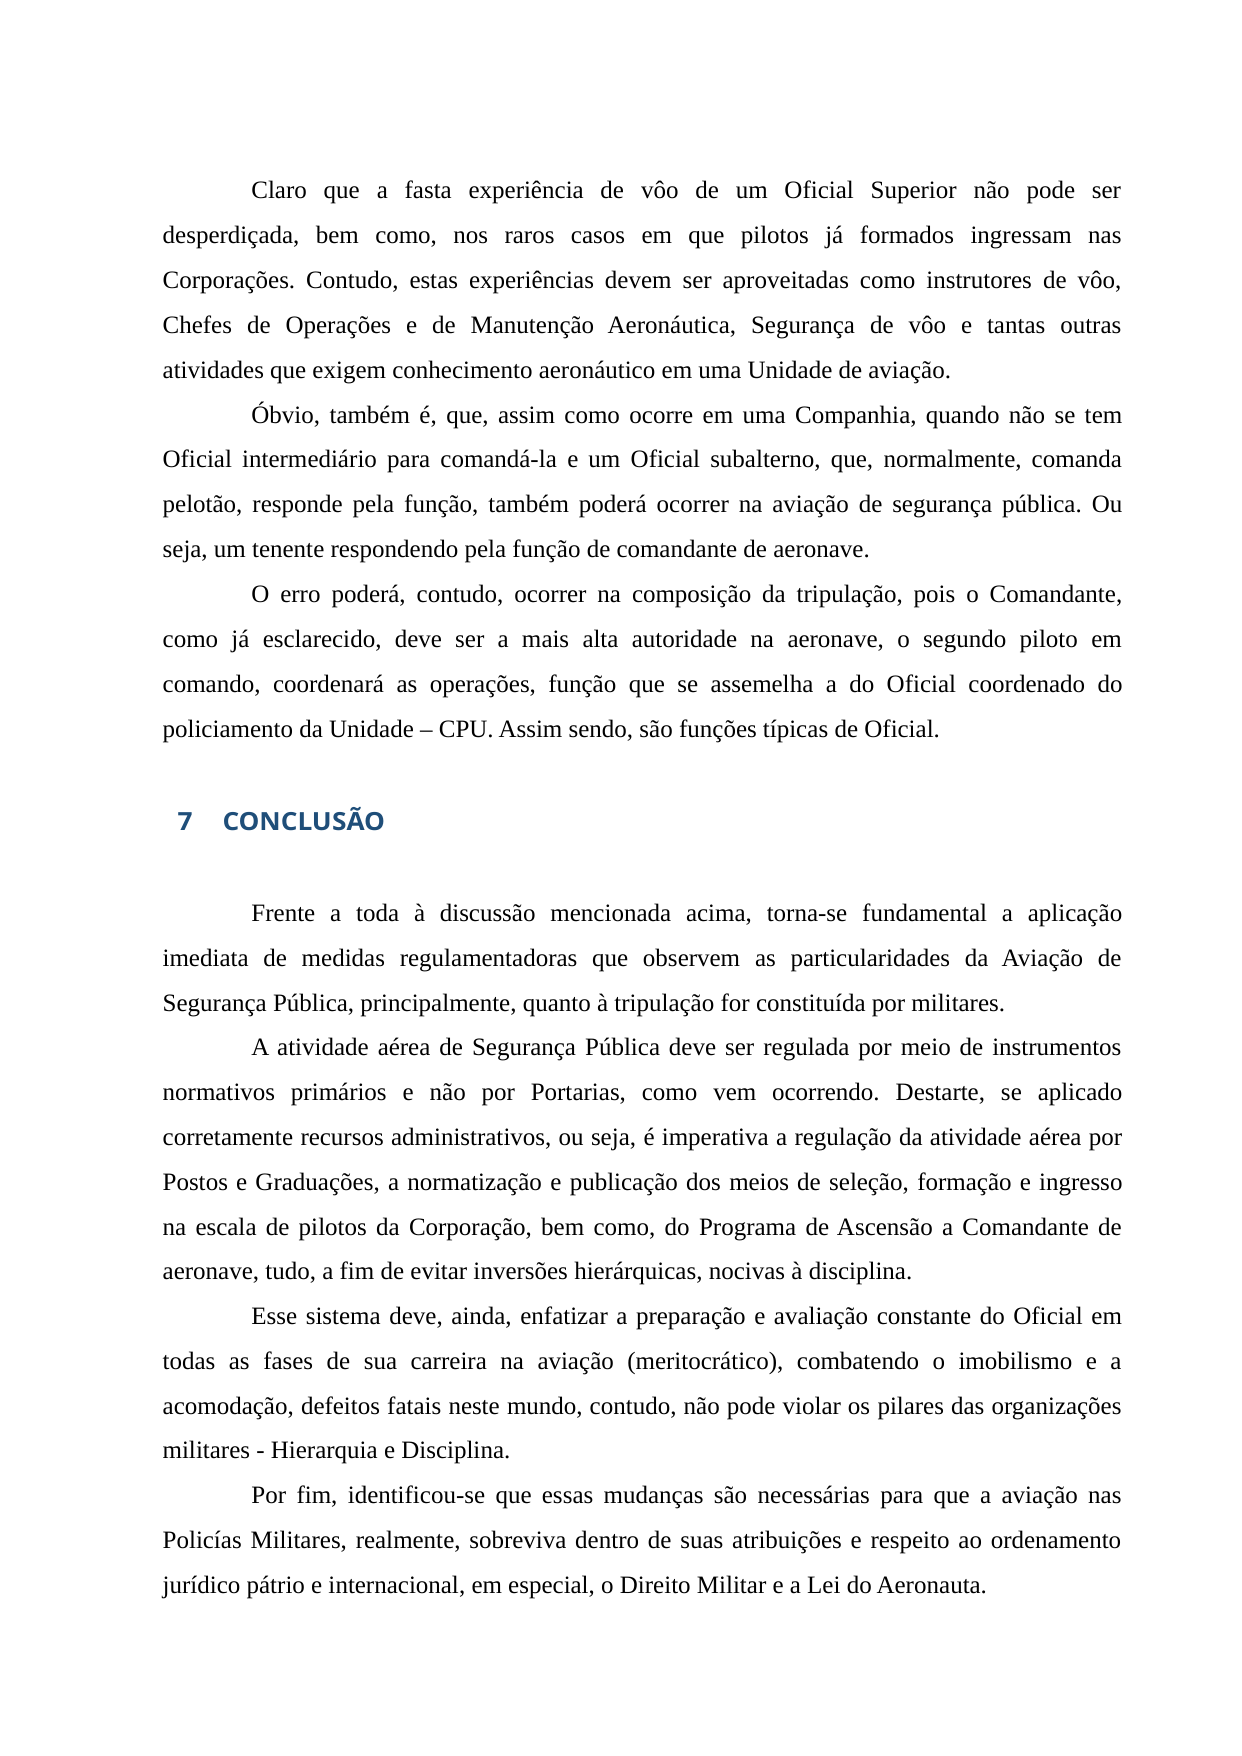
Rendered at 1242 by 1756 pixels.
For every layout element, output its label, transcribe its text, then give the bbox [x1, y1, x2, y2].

text Frente a toda à discussão mencionada acima, torna-se fundamental a aplicação imediata de medidas regulamentadoras que observem as particularidades da Aviação de Segurança Pública, principalmente, quanto à tripulação for constituída por militares. [162, 898, 1123, 1016]
text O erro poderá, contudo, ocorrer na composição da tripulação, pois o Comandante, como já esclarecido, deve ser a mais alta autoridade na aeronave, o segundo piloto em comando, coordenará as operações, função que se assemelha a do Oficial coordenado do policiamento da Unidade – CPU. Assim sendo, são funções típicas de Oficial. [162, 579, 1123, 742]
subtitle CONCLUSÃO [177, 804, 1137, 838]
text Por fim, identificou-se que essas mudanças são necessárias para que a aviação nas Policías Militares, realmente, sobreviva dentro de suas atribuições e respeito ao ordenamento jurídico pátrio e internacional, em especial, o Direito Militar e a Lei do Aeronauta. [162, 1480, 1122, 1599]
text Esse sistema deve, ainda, enfatizar a preparação e avaliação constante do Oficial em todas as fases de sua carreira na aviação (meritocrático), combatendo o imobilismo e a acomodação, defeitos fatais neste mundo, contudo, não pode violar os pilares das organizações militares - Hierarquia e Disciplina. [162, 1301, 1123, 1464]
text Óbvio, também é, que, assim como ocorre em uma Companhia, quando não se tem Oficial intermediário para comandá-la e um Oficial subalterno, que, normalmente, comanda pelotão, responde pela função, também poderá ocorrer na aviação de segurança pública. Ou seja, um tenente respondendo pela função de comandante de aeronave. [162, 400, 1123, 563]
text A atividade aérea de Segurança Pública deve ser regulada por meio de instrumentos normativos primários e não por Portarias, como vem ocorrendo. Destarte, se aplicado corretamente recursos administrativos, ou seja, é imperativa a regulação da atividade aérea por Postos e Graduações, a normatização e publicação dos meios de seleção, formação e ingresso na escala de pilotos da Corporação, bem como, do Programa de Ascensão a Comandante de aeronave, tudo, a fim de evitar inversões hierárquicas, nocivas à disciplina. [162, 1032, 1123, 1285]
text Claro que a fasta experiência de vôo de um Oficial Superior não pode ser desperdiçada, bem como, nos raros casos em que pilotos já formados ingressam nas Corporações. Contudo, estas experiências devem ser aproveitadas como instrutores de vôo, Chefes de Operações e de Manutenção Aeronáutica, Segurança de vôo e tantas outras atividades que exigem conhecimento aeronáutico em uma Unidade de aviação. [162, 176, 1123, 383]
